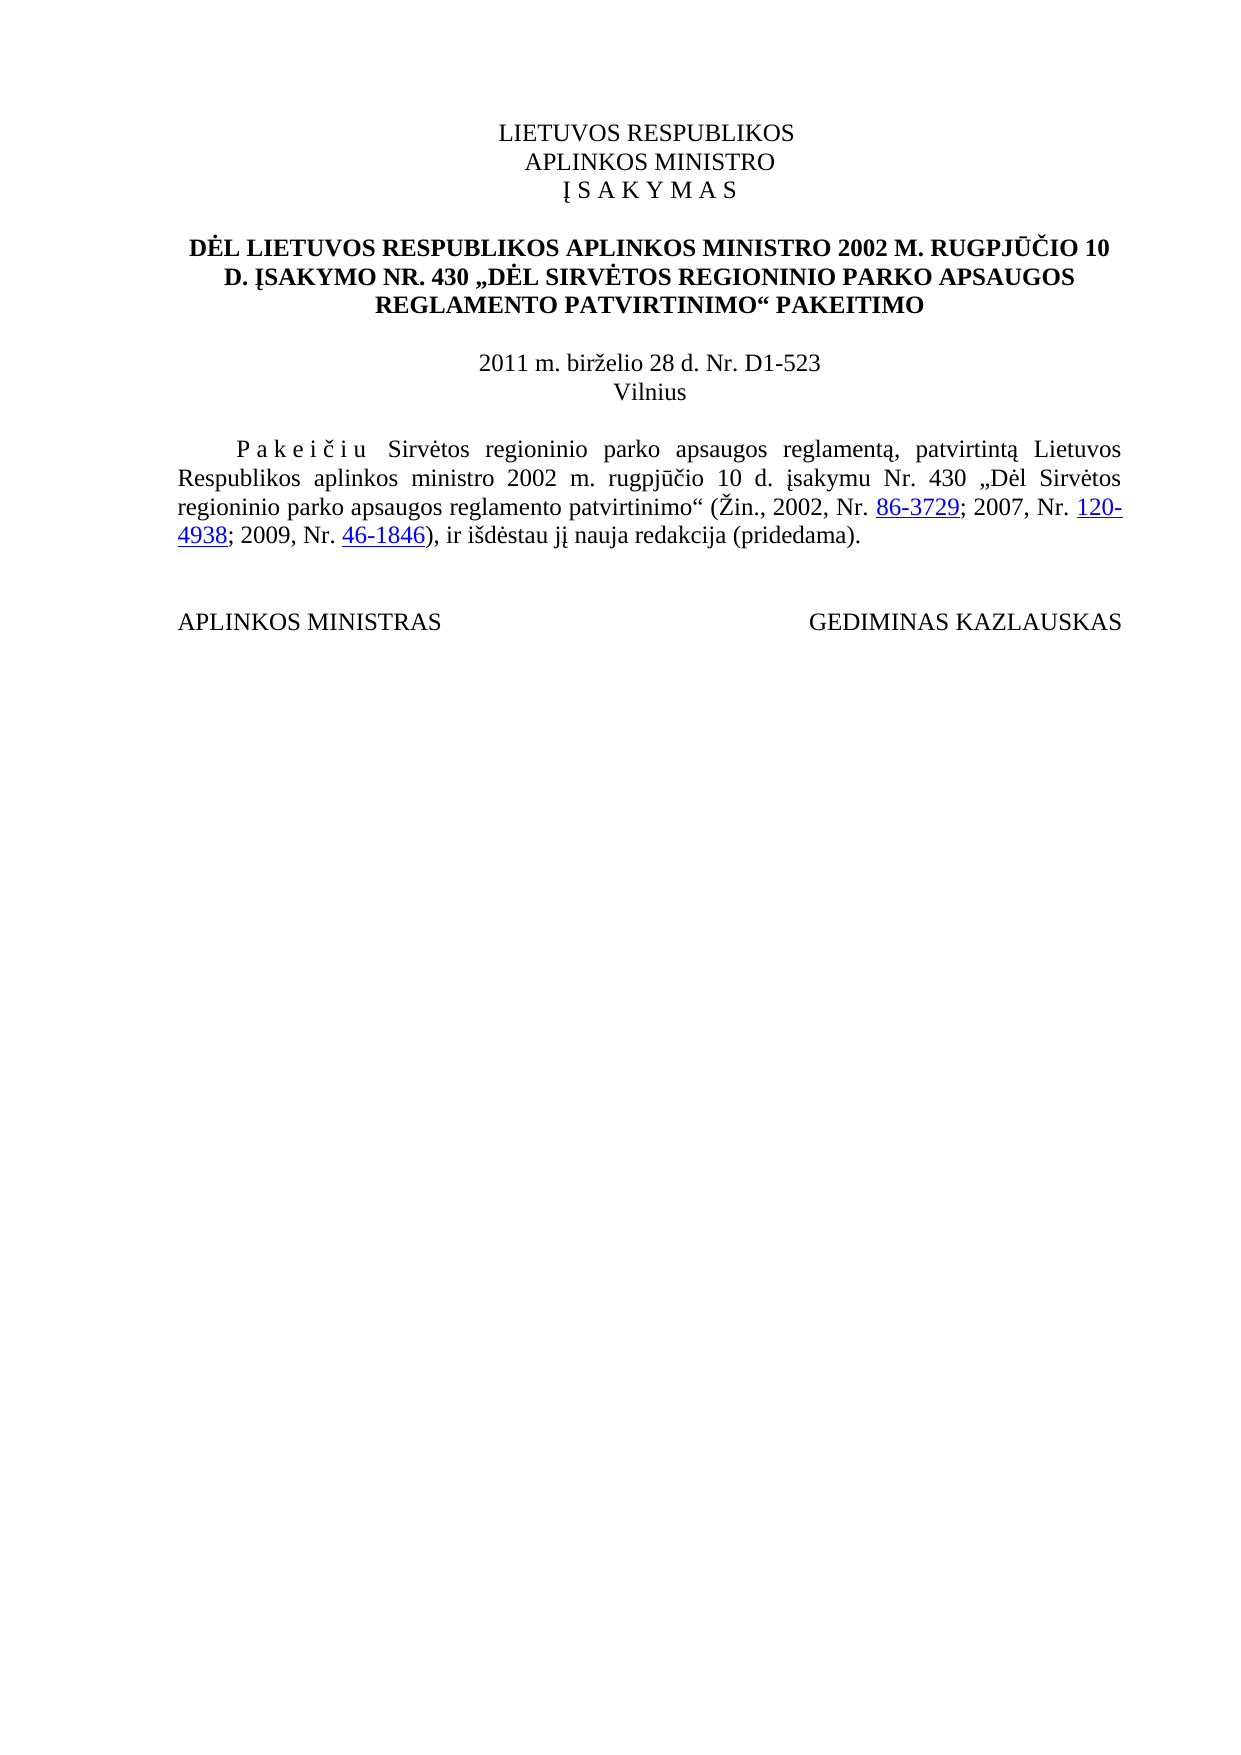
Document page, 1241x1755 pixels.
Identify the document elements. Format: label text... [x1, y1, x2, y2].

text LIETUVOS RESPUBLIKOS [177, 118, 1122, 147]
text Aplinkos ministras Gediminas Kazlauskas [177, 607, 1122, 636]
text APLINKOS MINISTRO [177, 147, 1122, 176]
text Vilnius [177, 377, 1122, 406]
text 2011 m. birželio 28 d. Nr. D1-523 [177, 348, 1122, 377]
text Pakeičiu Sirvėtos regioninio parko apsaugos reglamentą, patvirtintą Lietuvos Respublikos aplinkos ministro 2002 m. rugpjūčio 10 d. įsakymu Nr. 430 „Dėl Sirvėtos regioninio parko apsaugos reglamento patvirtinimo“ (Žin., 2002, Nr. 86-3729; 2007, Nr. 120-4938; 2009, Nr. 46-1846), ir išdėstau jį nauja redakcija (pridedama). [177, 434, 1122, 549]
text ĮSAKYMAS [177, 176, 1122, 204]
text DĖL LIETUVOS RESPUBLIKOS APLINKOS MINISTRO 2002 m. RUGPJŪČIO 10 d. ĮSAKYMO Nr. 430 „DĖL SIRVĖTOS REGIONINIO PARKO APSAUGOS REGLAMENTO PATVIRTINIMO“ PAKEITIMO [177, 233, 1122, 319]
